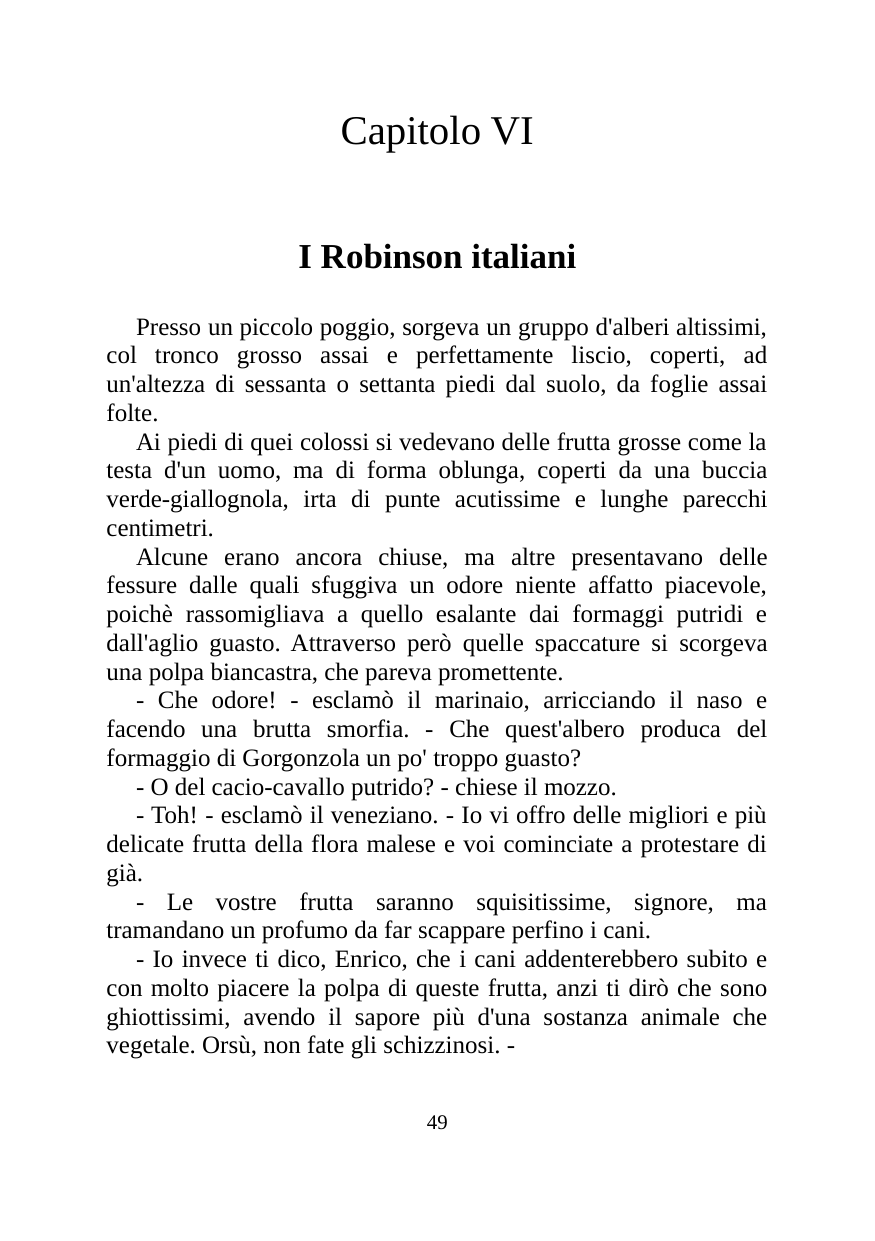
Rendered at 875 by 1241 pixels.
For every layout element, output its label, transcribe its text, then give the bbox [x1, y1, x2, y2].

text - Toh! - esclamò il veneziano. - Io vi offro delle migliori e più delicate frutta della flora malese e voi cominciate a protestare di già. [106, 800, 768, 887]
text - Le vostre frutta saranno squisitissime, signore, ma tramandano un profumo da far scappare perfino i cani. [106, 887, 768, 944]
text Alcune erano ancora chiuse, ma altre presentavano delle fessure dalle quali sfuggiva un odore niente affatto piacevole, poichè rassomigliava a quello esalante dai formaggi putridi e dall'aglio guasto. Attraverso però quelle spaccature si scorgeva una polpa biancastra, che pareva promettente. [106, 542, 768, 685]
text Ai piedi di quei colossi si vedevano delle frutta grosse come la testa d'un uomo, ma di forma oblunga, coperti da una buccia verde-giallognola, irta di punte acutissime e lunghe parecchi centimetri. [106, 427, 768, 542]
subtitle I Robinson italiani [106, 236, 768, 276]
subtitle Capitolo VI [106, 106, 768, 153]
text - Io invece ti dico, Enrico, che i cani addenterebbero subito e con molto piacere la polpa di queste frutta, anzi ti dirò che sono ghiottissimi, avendo il sapore più d'una sostanza animale che vegetale. Orsù, non fate gli schizzinosi. - [106, 944, 768, 1059]
text Presso un piccolo poggio, sorgeva un gruppo d'alberi altissimi, col tronco grosso assai e perfettamente liscio, coperti, ad un'altezza di sessanta o settanta piedi dal suolo, da foglie assai folte. [106, 312, 768, 427]
text - O del cacio-cavallo putrido? - chiese il mozzo. [106, 772, 768, 800]
text - Che odore! - esclamò il marinaio, arricciando il naso e facendo una brutta smorfia. - Che quest'albero produca del formaggio di Gorgonzola un po' troppo guasto? [106, 685, 768, 772]
